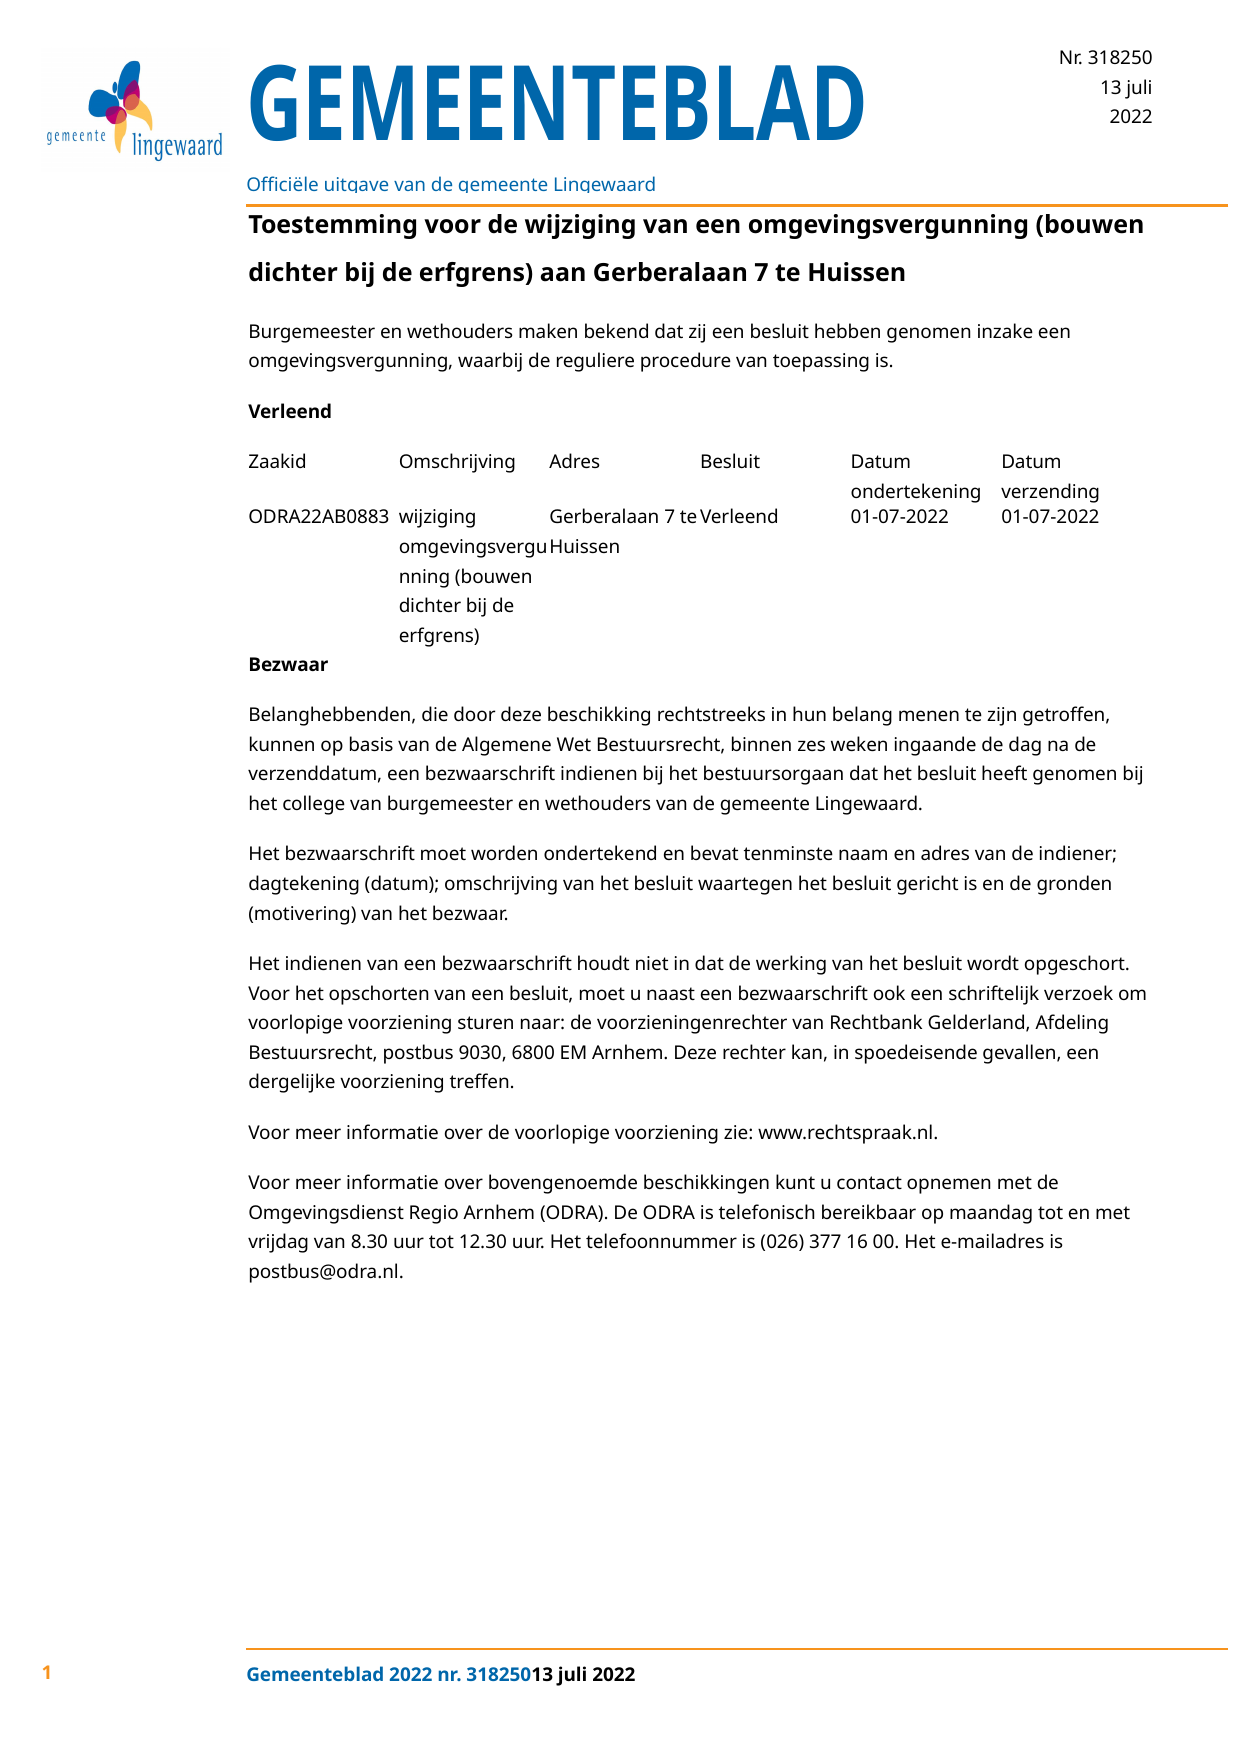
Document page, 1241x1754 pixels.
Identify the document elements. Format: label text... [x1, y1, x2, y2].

table_header Omschrijving [399, 449, 549, 504]
table_header Besluit [700, 449, 850, 504]
table_cell Verleend [700, 504, 850, 648]
text Burgemeester en wethouders maken bekend dat zij een besluit hebben genomen inzake een omgevingsvergunning, waarbij de reguliere procedure van toepassing is. [248, 318, 1152, 373]
table_header Datum verzending [1001, 449, 1152, 504]
table_cell wijziging omgevingsvergunning (bouwen dichter bij de erfgrens) [399, 504, 549, 648]
text Het bezwaarschrift moet worden ondertekend en bevat tenminste naam en adres van de indiener; dagtekening (datum); omschrijving van het besluit waartegen het besluit gericht is en de gronden (motivering) van het bezwaar. [248, 841, 1152, 926]
table_header Adres [549, 449, 700, 504]
text Voor meer informatie over de voorlopige voorziening zie: www.rechtspraak.nl. [248, 1119, 1152, 1145]
text Bezwaar [248, 651, 1152, 677]
text Verleend [248, 398, 1152, 424]
table_header Zaakid [248, 449, 398, 504]
table_cell 01-07-2022 [1001, 504, 1152, 648]
text Toestemming voor de wijziging van een omgevingsvergunning (bouwen dichter bij de erfgrens) aan Gerberalaan 7 te Huissen [248, 207, 1152, 288]
text Voor meer informatie over bovengenoemde beschikkingen kunt u contact opnemen met de Omgevingsdienst Regio Arnhem (ODRA). De ODRA is telefonisch bereikbaar op maandag tot en met vrijdag van 8.30 uur tot 12.30 uur. Het telefoonnummer is (026) 377 16 00. Het e-mailadres is postbus@odra.nl. [248, 1169, 1152, 1284]
table_cell Gerberalaan 7 te Huissen [549, 504, 700, 648]
table_cell ODRA22AB0883 [248, 504, 398, 648]
table_cell 01-07-2022 [850, 504, 1001, 648]
text Belanghebbenden, die door deze beschikking rechtstreeks in hun belang menen te zijn getroffen, kunnen op basis van de Algemene Wet Bestuursrecht, binnen zes weken ingaande de dag na de verzenddatum, een bezwaarschrift indienen bij het bestuursorgaan dat het besluit heeft genomen bij het college van burgemeester en wethouders van de gemeente Lingewaard. [248, 701, 1152, 816]
picture [41, 47, 231, 172]
text Het indienen van een bezwaarschrift houdt niet in dat de werking van het besluit wordt opgeschort. Voor het opschorten van een besluit, moet u naast een bezwaarschrift ook een schriftelijk verzoek om voorlopige voorziening sturen naar: de voorzieningenrechter van Rechtbank Gelderland, Afdeling Bestuursrecht, postbus 9030, 6800 EM Arnhem. Deze rechter kan, in spoedeisende gevallen, een dergelijke voorziening treffen. [248, 950, 1152, 1094]
table_header Datum ondertekening [850, 449, 1001, 504]
